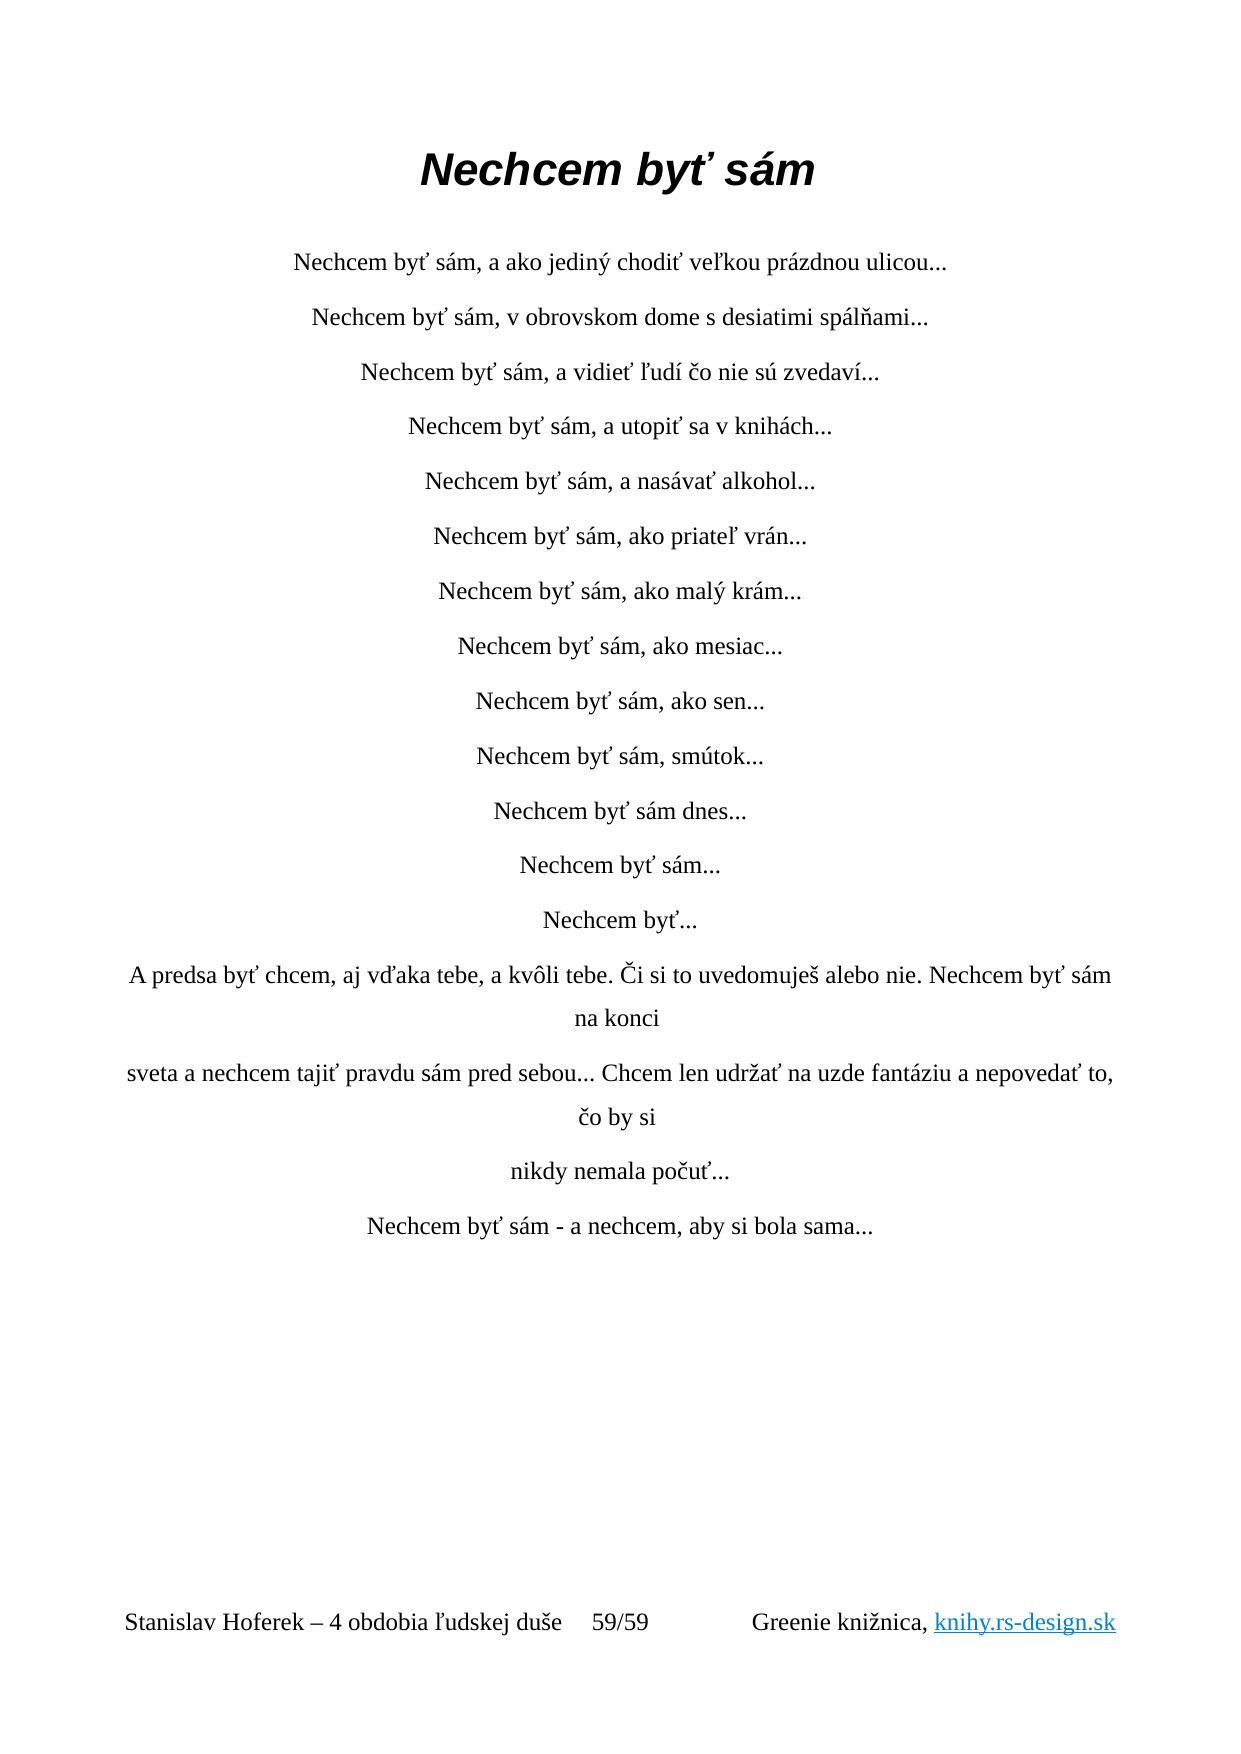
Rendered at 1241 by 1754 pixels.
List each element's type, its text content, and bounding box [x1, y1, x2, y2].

text Nechcem byť sám, a vidieť ľudí čo nie sú zvedaví... [118, 357, 1122, 385]
text Nechcem byť sám, ako mesiac... [118, 631, 1122, 660]
text sveta a nechcem tajiť pravdu sám pred sebou... Chcem len udržať na uzde fantáziu a nepovedať to, čo by si [118, 1058, 1122, 1130]
text A predsa byť chcem, aj vďaka tebe, a kvôli tebe. Či si to uvedomuješ alebo nie. Nechcem byť sám na konci [118, 960, 1122, 1032]
text Nechcem byť sám... [118, 851, 1122, 879]
text Nechcem byť sám, ako sen... [118, 686, 1122, 715]
text Nechcem byť sám, ako malý krám... [118, 576, 1122, 605]
text Nechcem byť sám, v obrovskom dome s desiatimi spálňami... [118, 302, 1122, 330]
text Nechcem byť sám, ako priateľ vrán... [118, 521, 1122, 550]
text Nechcem byť sám, a nasávať alkohol... [118, 466, 1122, 495]
text Nechcem byť sám dnes... [118, 796, 1122, 824]
text Nechcem byť sám, a utopiť sa v knihách... [118, 411, 1122, 440]
text Nechcem byť sám, a ako jediný chodiť veľkou prázdnou ulicou... [118, 247, 1122, 276]
text nikdy nemala počuť... [118, 1156, 1122, 1185]
subtitle Nechcem byť sám [118, 143, 1122, 196]
text Nechcem byť sám, smútok... [118, 741, 1122, 769]
text Nechcem byť... [118, 906, 1122, 934]
text Nechcem byť sám - a nechcem, aby si bola sama... [118, 1211, 1122, 1240]
